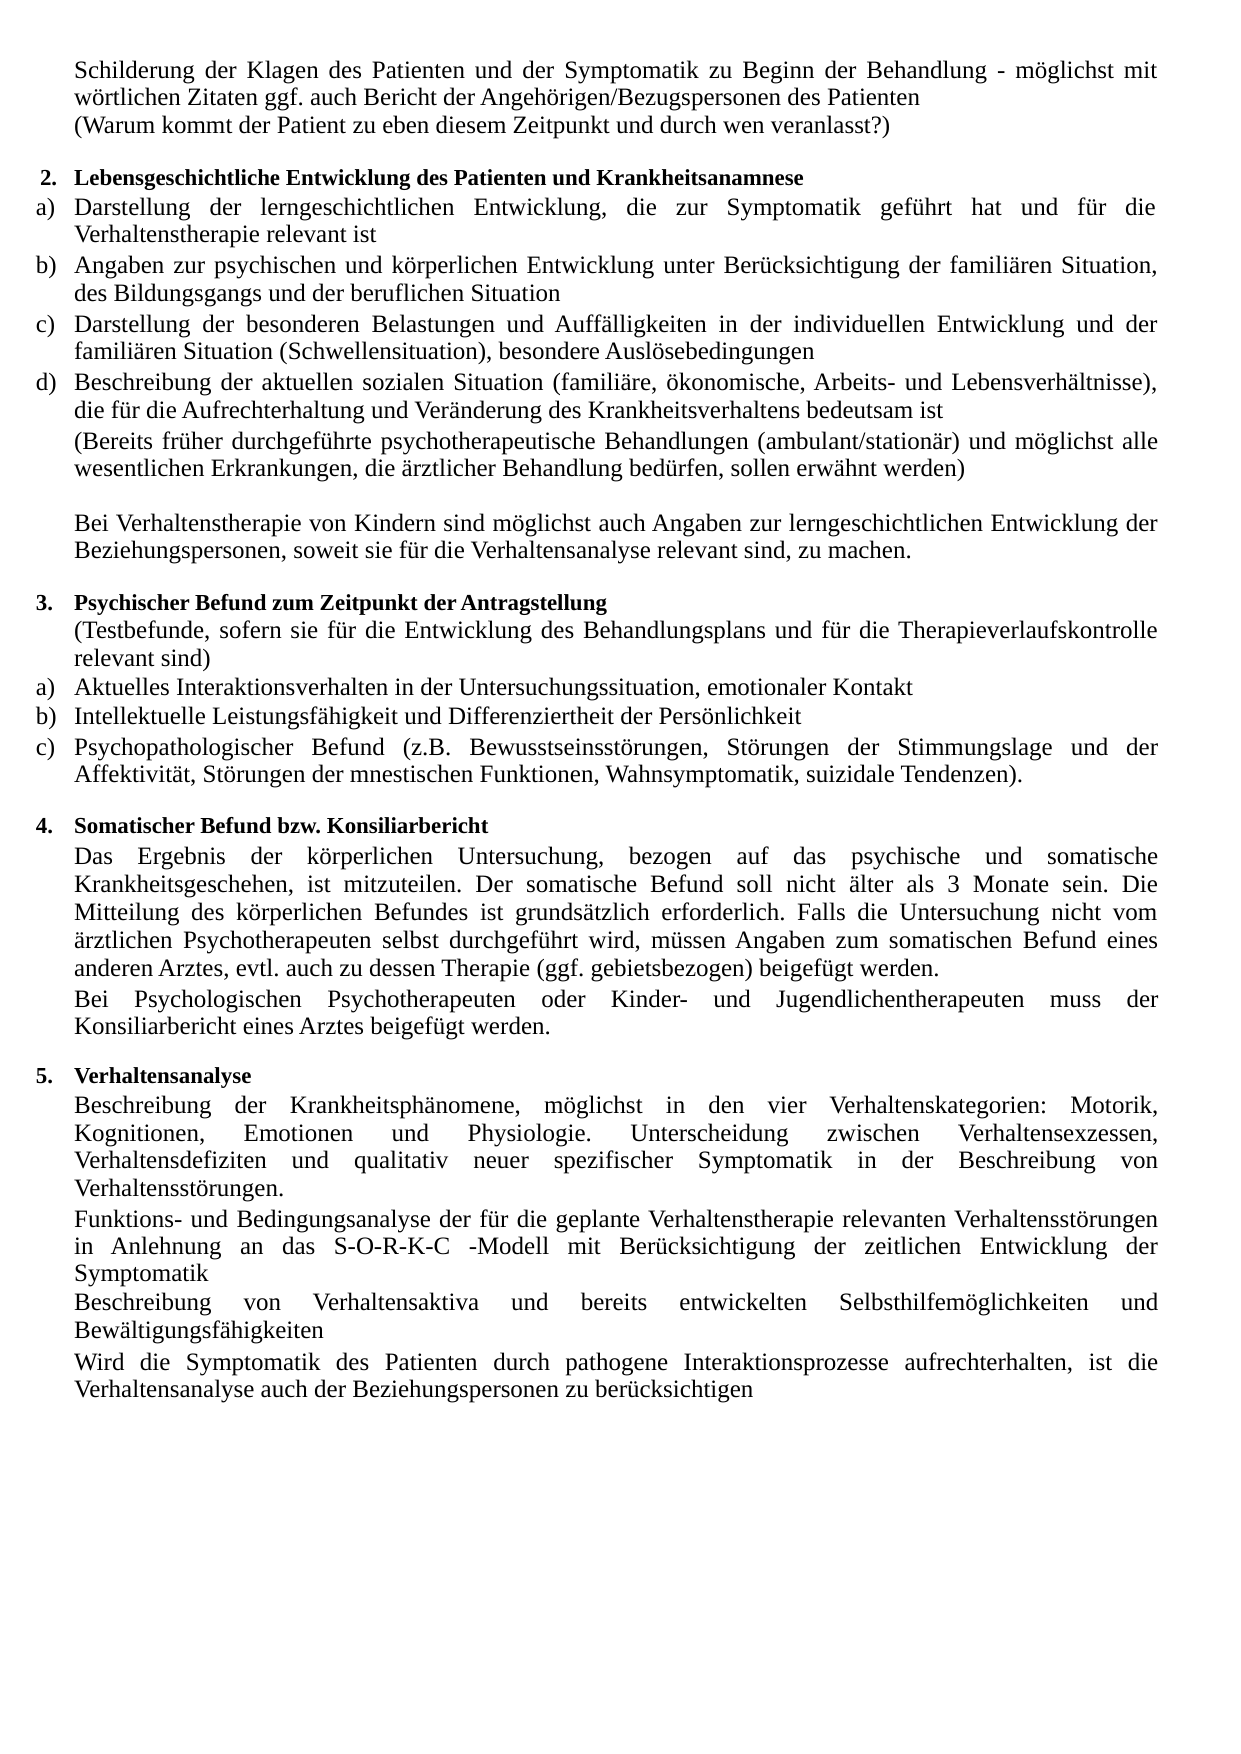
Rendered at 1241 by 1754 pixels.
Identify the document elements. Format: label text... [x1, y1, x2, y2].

list Somatischer Befund bzw. Konsiliarbericht [36, 812, 1159, 839]
text Wird die Symptomatik des Patienten durch pathogene Interaktionsprozesse aufrechterhalten, ist die Verhaltensanalyse auch der Beziehungspersonen zu berücksichtigen [74, 1347, 1159, 1403]
list Beschreibung der aktuellen sozialen Situation (familiäre, ökonomische, Arbeits- und Lebensverhältnisse), die für die Aufrechterhaltung und Veränderung des Krankheitsverhaltens bedeutsam ist [36, 367, 1159, 423]
text (Warum kommt der Patient zu eben diesem Zeitpunkt und durch wen veranlasst?) [74, 111, 1159, 139]
list Angaben zur psychischen und körperlichen Entwicklung unter Berücksichtigung der familiären Situation, des Bildungsgangs und der beruflichen Situation [36, 251, 1159, 307]
text Bei Psychologischen Psychotherapeuten oder Kinder- und Jugendlichentherapeuten muss der Konsiliarbericht eines Arztes beigefügt werden. [74, 984, 1159, 1040]
list Darstellung der lerngeschichtlichen Entwicklung, die zur Symptomatik geführt hat und für die Verhaltenstherapie relevant ist [36, 192, 1157, 248]
text Bei Verhaltenstherapie von Kindern sind möglichst auch Angaben zur lerngeschichtlichen Entwicklung der Beziehungspersonen, soweit sie für die Verhaltensanalyse relevant sind, zu machen. [74, 508, 1159, 564]
list Aktuelles Interaktionsverhalten in der Untersuchungssituation, emotionaler Kontakt [36, 672, 1159, 701]
list Lebensgeschichtliche Entwicklung des Patienten und Krankheitsanamnese [40, 164, 1159, 190]
text Schilderung der Klagen des Patienten und der Symptomatik zu Beginn der Behandlung - möglichst mit wörtlichen Zitaten ggf. auch Bericht der Angehörigen/Bezugspersonen des Patienten [74, 55, 1159, 111]
text Beschreibung der Krankheitsphänomene, möglichst in den vier Verhaltenskategorien: Motorik, Kognitionen, Emotionen und Physiologie. Unterscheidung zwischen Verhaltensexzessen, Verhaltensdefiziten und qualitativ neuer spezifischer Symptomatik in der Beschreibung von Verhaltensstörungen. [74, 1090, 1159, 1202]
text Das Ergebnis der körperlichen Untersuchung, bezogen auf das psychische und somatische Krankheitsgeschehen, ist mitzuteilen. Der somatische Befund soll nicht älter als 3 Monate sein. Die Mitteilung des körperlichen Befundes ist grundsätzlich erforderlich. Falls die Untersuchung nicht vom ärztlichen Psychotherapeuten selbst durchgeführt wird, müssen Angaben zum somatischen Befund eines anderen Arztes, evtl. auch zu dessen Therapie (ggf. gebietsbezogen) beigefügt werden. [74, 841, 1159, 981]
list Intellektuelle Leistungsfähigkeit und Differenziertheit der Persönlichkeit [36, 701, 1159, 729]
text Funktions- und Bedingungsanalyse der für die geplante Verhaltenstherapie relevanten Verhaltensstörungen in Anlehnung an das S-O-R-K-C -Modell mit Berücksichtigung der zeitlichen Entwicklung der Symptomatik [74, 1204, 1159, 1287]
list Verhaltensanalyse [36, 1062, 1159, 1088]
text (Bereits früher durchgeführte psychotherapeutische Behandlungen (ambulant/stationär) und möglichst alle wesentlichen Erkrankungen, die ärztlicher Behandlung bedürfen, sollen erwähnt werden) [74, 426, 1159, 482]
text (Testbefunde, sofern sie für die Entwicklung des Behandlungsplans und für die Therapieverlaufskontrolle relevant sind) [74, 615, 1159, 672]
text Beschreibung von Verhaltensaktiva und bereits entwickelten Selbsthilfemöglichkeiten und Bewältigungsfähigkeiten [74, 1287, 1159, 1344]
list Psychischer Befund zum Zeitpunkt der Antragstellung [36, 589, 1159, 615]
list Psychopathologischer Befund (z.B. Bewusstseinsstörungen, Störungen der Stimmungslage und der Affektivität, Störungen der mnestischen Funktionen, Wahnsymptomatik, suizidale Tendenzen). [36, 732, 1159, 788]
list Darstellung der besonderen Belastungen und Auffälligkeiten in der individuellen Entwicklung und der familiären Situation (Schwellensituation), besondere Auslösebedingungen [36, 309, 1159, 365]
